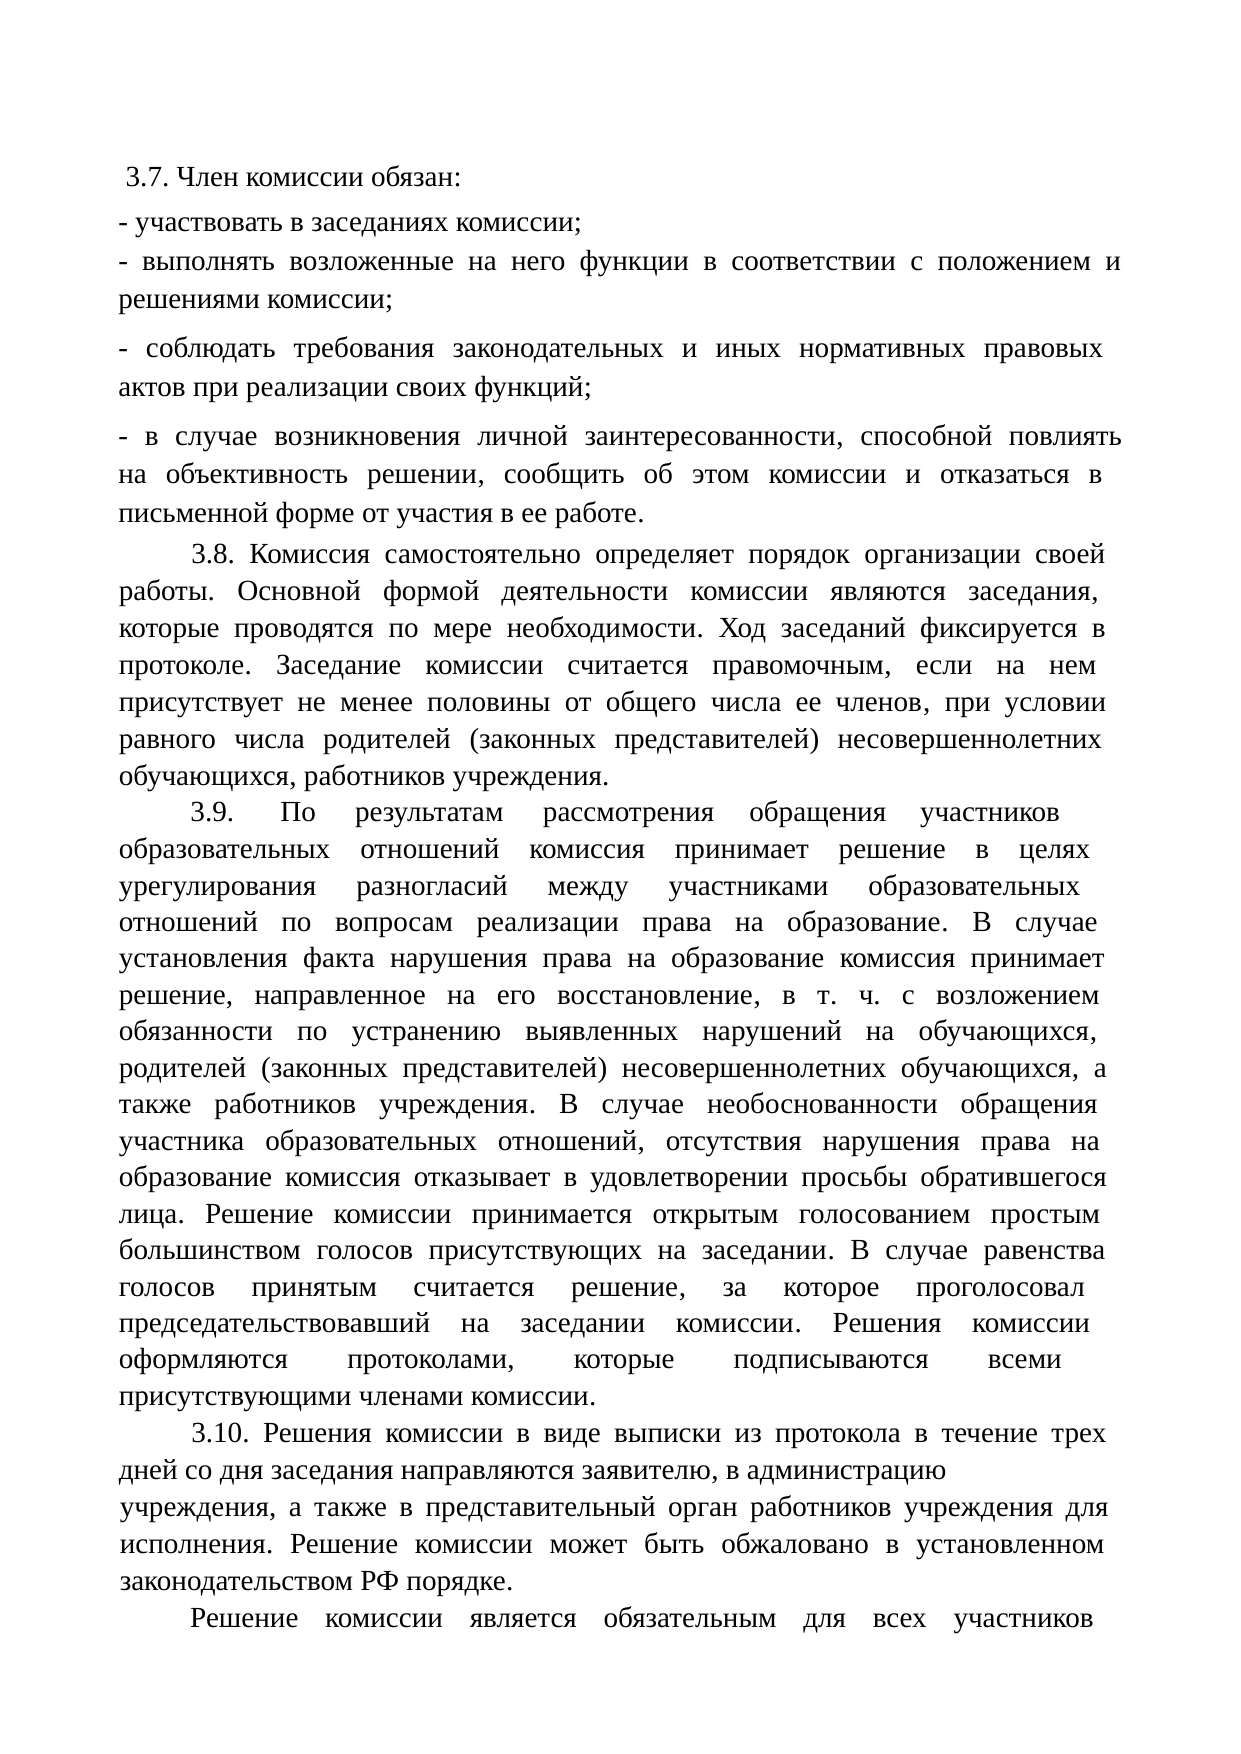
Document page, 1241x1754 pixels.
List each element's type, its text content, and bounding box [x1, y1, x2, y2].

text - соблюдать требования законодательных и иных нормативных правовых актов при реализации своих функций; [118, 331, 1122, 403]
text - участвовать в заседаниях комиссии; [118, 204, 1121, 238]
text Решение комиссии является обязательным для всех участников [119, 1598, 1121, 1634]
text - в случае возникновения личной заинтересованности, способной повлиять на объективность решении, сообщить об этом комиссии и отказаться в письменной форме от участия в ее работе. [118, 418, 1122, 529]
text 3.8. Комиссия самостоятельно определяет порядок организации своей работы. Основной формой деятельности комиссии являются заседания, которые проводятся по мере необходимости. Ход заседаний фиксируется в протоколе. Заседание комиссии считается правомочным, если на нем присутствует не менее половины от общего числа ее членов, при условии равного числа родителей (законных представителей) несовершеннолетних обучающихся, работников учреждения. [118, 534, 1121, 792]
text учреждения, а также в представительный орган работников учреждения для исполнения. Решение комиссии может быть обжаловано в установленном законодательством РФ порядке. [119, 1487, 1122, 1598]
text 3.9. По результатам рассмотрения обращения участников [118, 792, 1121, 829]
text 3.7. Член комиссии обязан: [118, 157, 1122, 194]
text - выполнять возложенные на него функции в соответствии с положением и решениями комиссии; [118, 243, 1122, 315]
text 3.10. Решения комиссии в виде выписки из протокола в течение трех дней со дня заседания направляются заявителю, в администрацию [118, 1413, 1121, 1487]
text образовательных отношений комиссия принимает решение в целях урегулирования разногласий между участниками образовательных отношений по вопросам реализации права на образование. В случае установления факта нарушения права на образование комиссия принимает решение, направленное на его восстановление, в т. ч. с возложением обязанности по устранению выявленных нарушений на обучающихся, родителей (законных представителей) несовершеннолетних обучающихся, а также работников учреждения. В случае необоснованности обращения участника образовательных отношений, отсутствия нарушения права на образование комиссия отказывает в удовлетворении просьбы обратившегося лица. Решение комиссии принимается открытым голосованием простым большинством голосов присутствующих на заседании. В случае равенства голосов принятым считается решение, за которое проголосовал председательствовавший на заседании комиссии. Решения комиссии оформляются протоколами, которые подписываются всеми присутствующими членами комиссии. [118, 829, 1121, 1413]
